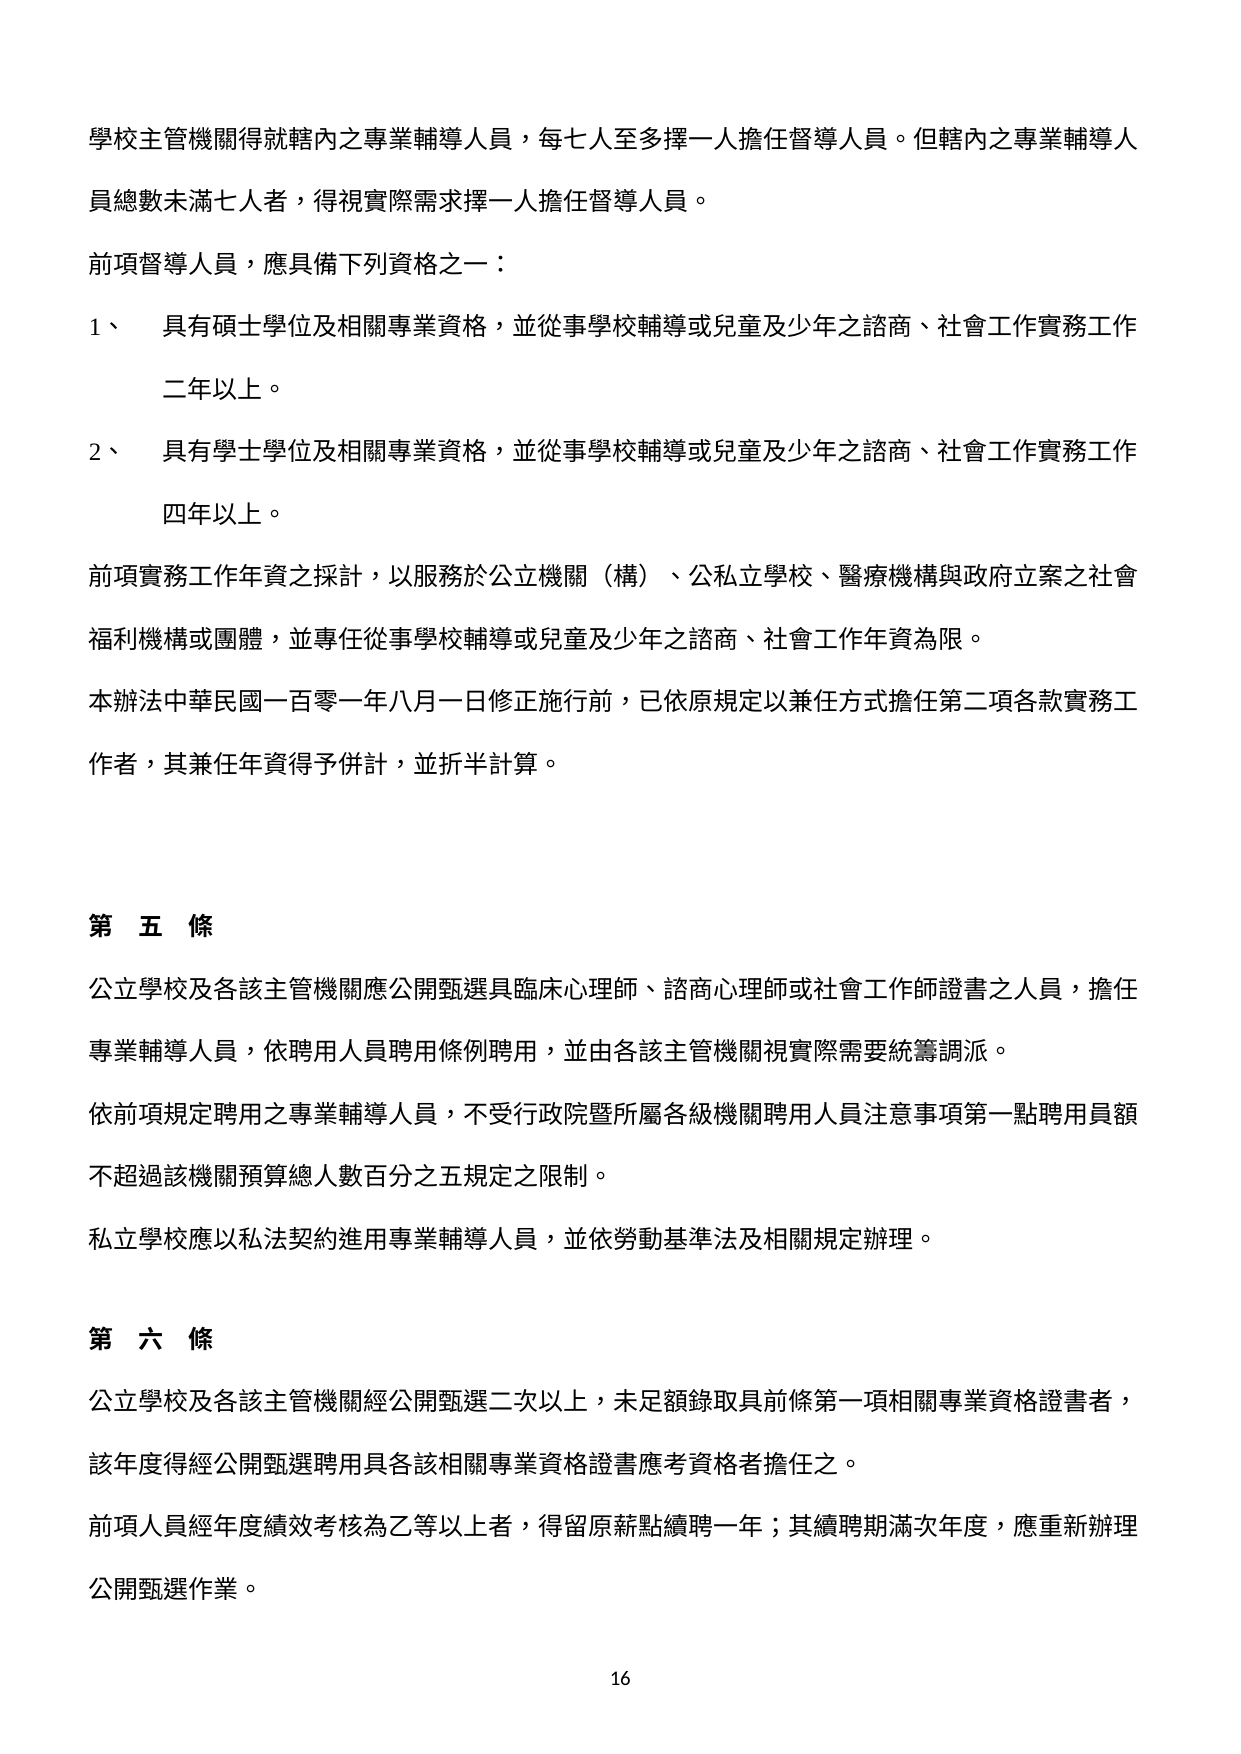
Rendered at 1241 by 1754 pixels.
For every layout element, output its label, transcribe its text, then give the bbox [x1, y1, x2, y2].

text 前項實務工作年資之採計，以服務於公立機關（構）、公私立學校、醫療機構與政府立案之社會福利機構或團體，並專任從事學校輔導或兒童及少年之諮商、社會工作年資為限。 [89, 533, 1152, 658]
text 第 五 條 [89, 883, 1152, 946]
list 具有碩士學位及相關專業資格，並從事學校輔導或兒童及少年之諮商、社會工作實務工作二年以上。 [89, 283, 1152, 408]
list 具有學士學位及相關專業資格，並從事學校輔導或兒童及少年之諮商、社會工作實務工作四年以上。 [89, 408, 1152, 533]
text 第 六 條 [89, 1296, 1152, 1358]
text 依前項規定聘用之專業輔導人員，不受行政院暨所屬各級機關聘用人員注意事項第一點聘用員額不超過該機關預算總人數百分之五規定之限制。 [89, 1071, 1152, 1196]
text 公立學校及各該主管機關經公開甄選二次以上，未足額錄取具前條第一項相關專業資格證書者，該年度得經公開甄選聘用具各該相關專業資格證書應考資格者擔任之。 [89, 1358, 1152, 1483]
text 本辦法中華民國一百零一年八月一日修正施行前，已依原規定以兼任方式擔任第二項各款實務工作者，其兼任年資得予併計，並折半計算。 [89, 658, 1152, 783]
text 學校主管機關得就轄內之專業輔導人員，每七人至多擇一人擔任督導人員。但轄內之專業輔導人員總數未滿七人者，得視實際需求擇一人擔任督導人員。 [89, 96, 1152, 221]
text 私立學校應以私法契約進用專業輔導人員，並依勞動基準法及相關規定辦理。 [89, 1196, 1152, 1258]
text 前項人員經年度績效考核為乙等以上者，得留原薪點續聘一年；其續聘期滿次年度，應重新辦理公開甄選作業。 [89, 1483, 1152, 1608]
text 公立學校及各該主管機關應公開甄選具臨床心理師、諮商心理師或社會工作師證書之人員，擔任專業輔導人員，依聘用人員聘用條例聘用，並由各該主管機關視實際需要統籌調派。 [89, 946, 1152, 1071]
text 前項督導人員，應具備下列資格之一： [89, 221, 1152, 283]
